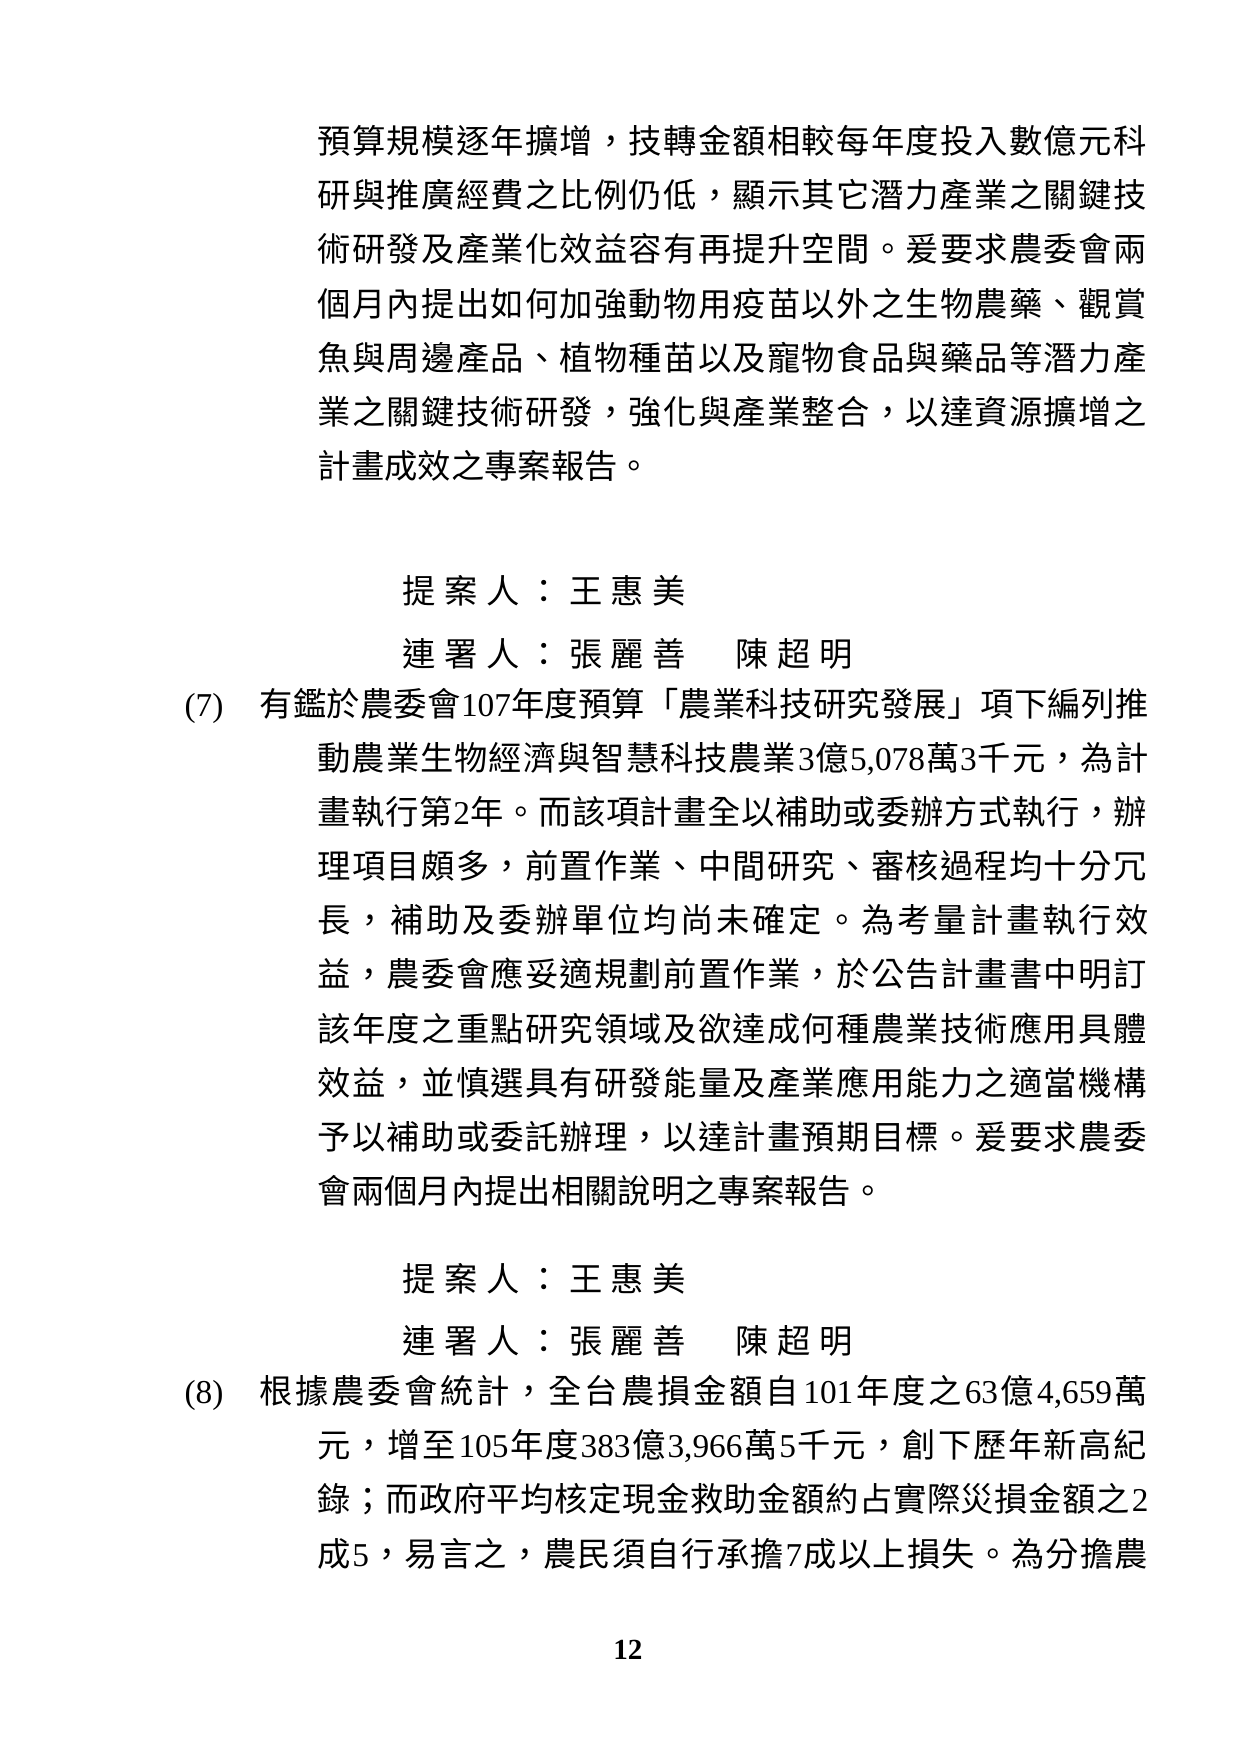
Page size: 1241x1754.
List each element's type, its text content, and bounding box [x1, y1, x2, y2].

list 根據農委會統計，全台農損金額自101年度之63億4,659萬元，增至105年度383億3,966萬5千元，創下歷年新高紀錄；而政府平均核定現金救助金額約占實際災損金額之2成5，易言之，農民須自行承擔7成以上損失。為分擔農 [184, 1360, 1148, 1577]
text 提案人：王惠美 [384, 1235, 1044, 1298]
list 有鑑於農委會107年度預算「農業科技研究發展」項下編列推動農業生物經濟與智慧科技農業3億5,078萬3千元，為計畫執行第2年。而該項計畫全以補助或委辦方式執行，辦理項目頗多，前置作業、中間研究、審核過程均十分冗長，補助及委辦單位均尚未確定。為考量計畫執行效益，農委會應妥適規劃前置作業，於公告計畫書中明訂該年度之重點研究領域及欲達成何種農業技術應用具體效益，並慎選具有研發能量及產業應用能力之適當機構予以補助或委託辦理，以達計畫預期目標。爰要求農委會兩個月內提出相關說明之專案報告。 [184, 673, 1148, 1214]
text 連署人：張麗善 陳超明 [384, 610, 1044, 673]
text 提案人：王惠美 [384, 548, 1044, 610]
list 預算規模逐年擴增，技轉金額相較每年度投入數億元科研與推廣經費之比例仍低，顯示其它潛力產業之關鍵技術研發及產業化效益容有再提升空間。爰要求農委會兩個月內提出如何加強動物用疫苗以外之生物農藥、觀賞魚與周邊產品、植物種苗以及寵物食品與藥品等潛力產業之關鍵技術研發，強化與產業整合，以達資源擴增之計畫成效之專案報告。 [184, 110, 1148, 489]
text 連署人：張麗善 陳超明 [384, 1298, 1044, 1360]
